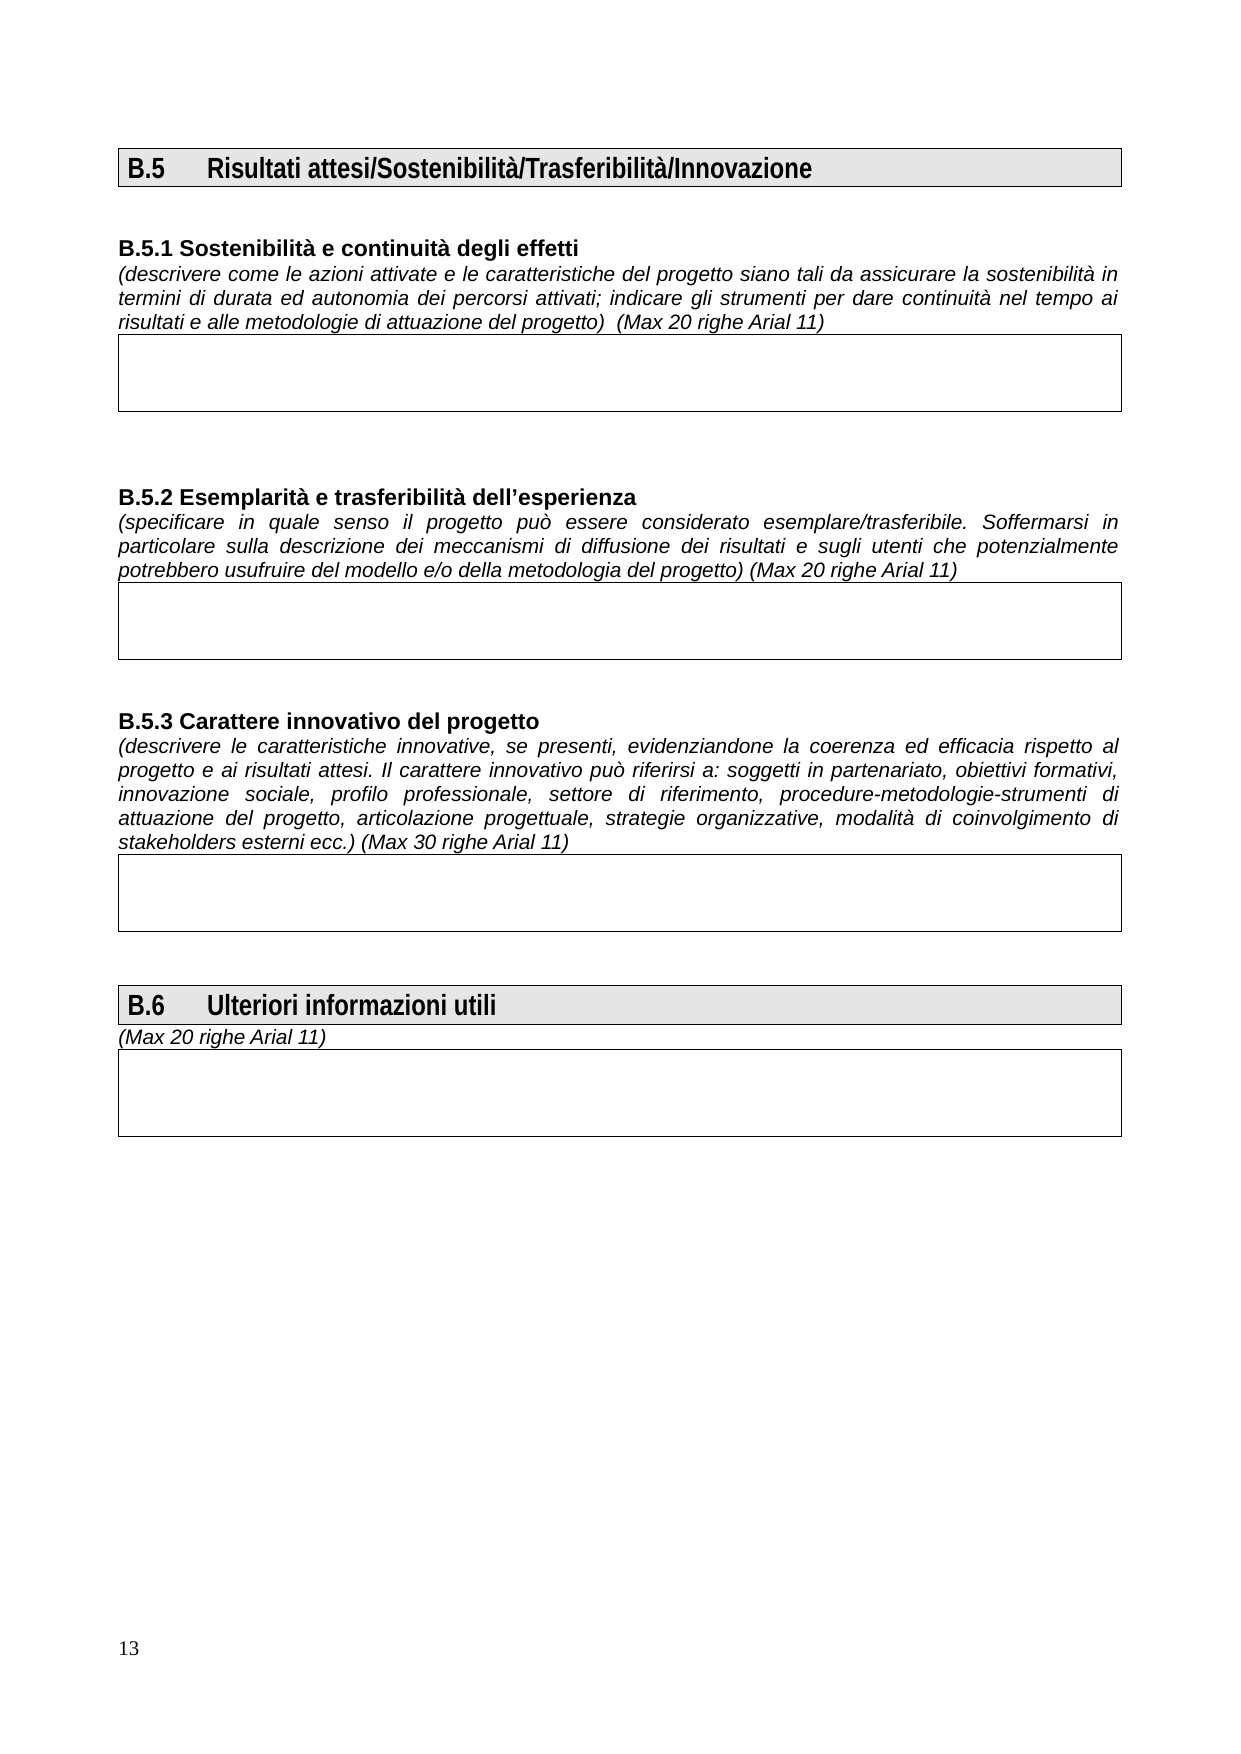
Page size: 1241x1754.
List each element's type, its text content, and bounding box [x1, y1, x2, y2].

text (Max 20 righe Arial 11) [118, 1025, 1122, 1049]
text B.5 Risultati attesi/Sostenibilità/Trasferibilità/Innovazione [119, 149, 1121, 186]
text (descrivere le caratteristiche innovative, se presenti, evidenziandone la coerenza ed efficacia rispetto al progetto e ai risultati attesi. Il carattere innovativo può riferirsi a: soggetti in partenariato, obiettivi formativi, innovazione sociale, profilo professionale, settore di riferimento, procedure-metodologie-strumenti di attuazione del progetto, articolazione progettuale, strategie organizzative, modalità di coinvolgimento di stakeholders esterni ecc.) (Max 30 righe Arial 11) [118, 734, 1122, 854]
text (specificare in quale senso il progetto può essere considerato esemplare/trasferibile. Soffermarsi in particolare sulla descrizione dei meccanismi di diffusione dei risultati e sugli utenti che potenzialmente potrebbero usufruire del modello e/o della metodologia del progetto) (Max 20 righe Arial 11) [118, 510, 1122, 582]
text B.5.2 Esemplarità e trasferibilità dell’esperienza [118, 483, 1122, 510]
text B.5.1 Sostenibilità e continuità degli effetti [118, 235, 1122, 262]
text B.5.3 Carattere innovativo del progetto [118, 708, 1122, 734]
text B.6 Ulteriori informazioni utili [119, 986, 1121, 1024]
text (descrivere come le azioni attivate e le caratteristiche del progetto siano tali da assicurare la sostenibilità in termini di durata ed autonomia dei percorsi attivati; indicare gli strumenti per dare continuità nel tempo ai risultati e alle metodologie di attuazione del progetto) (Max 20 righe Arial 11) [118, 262, 1122, 333]
